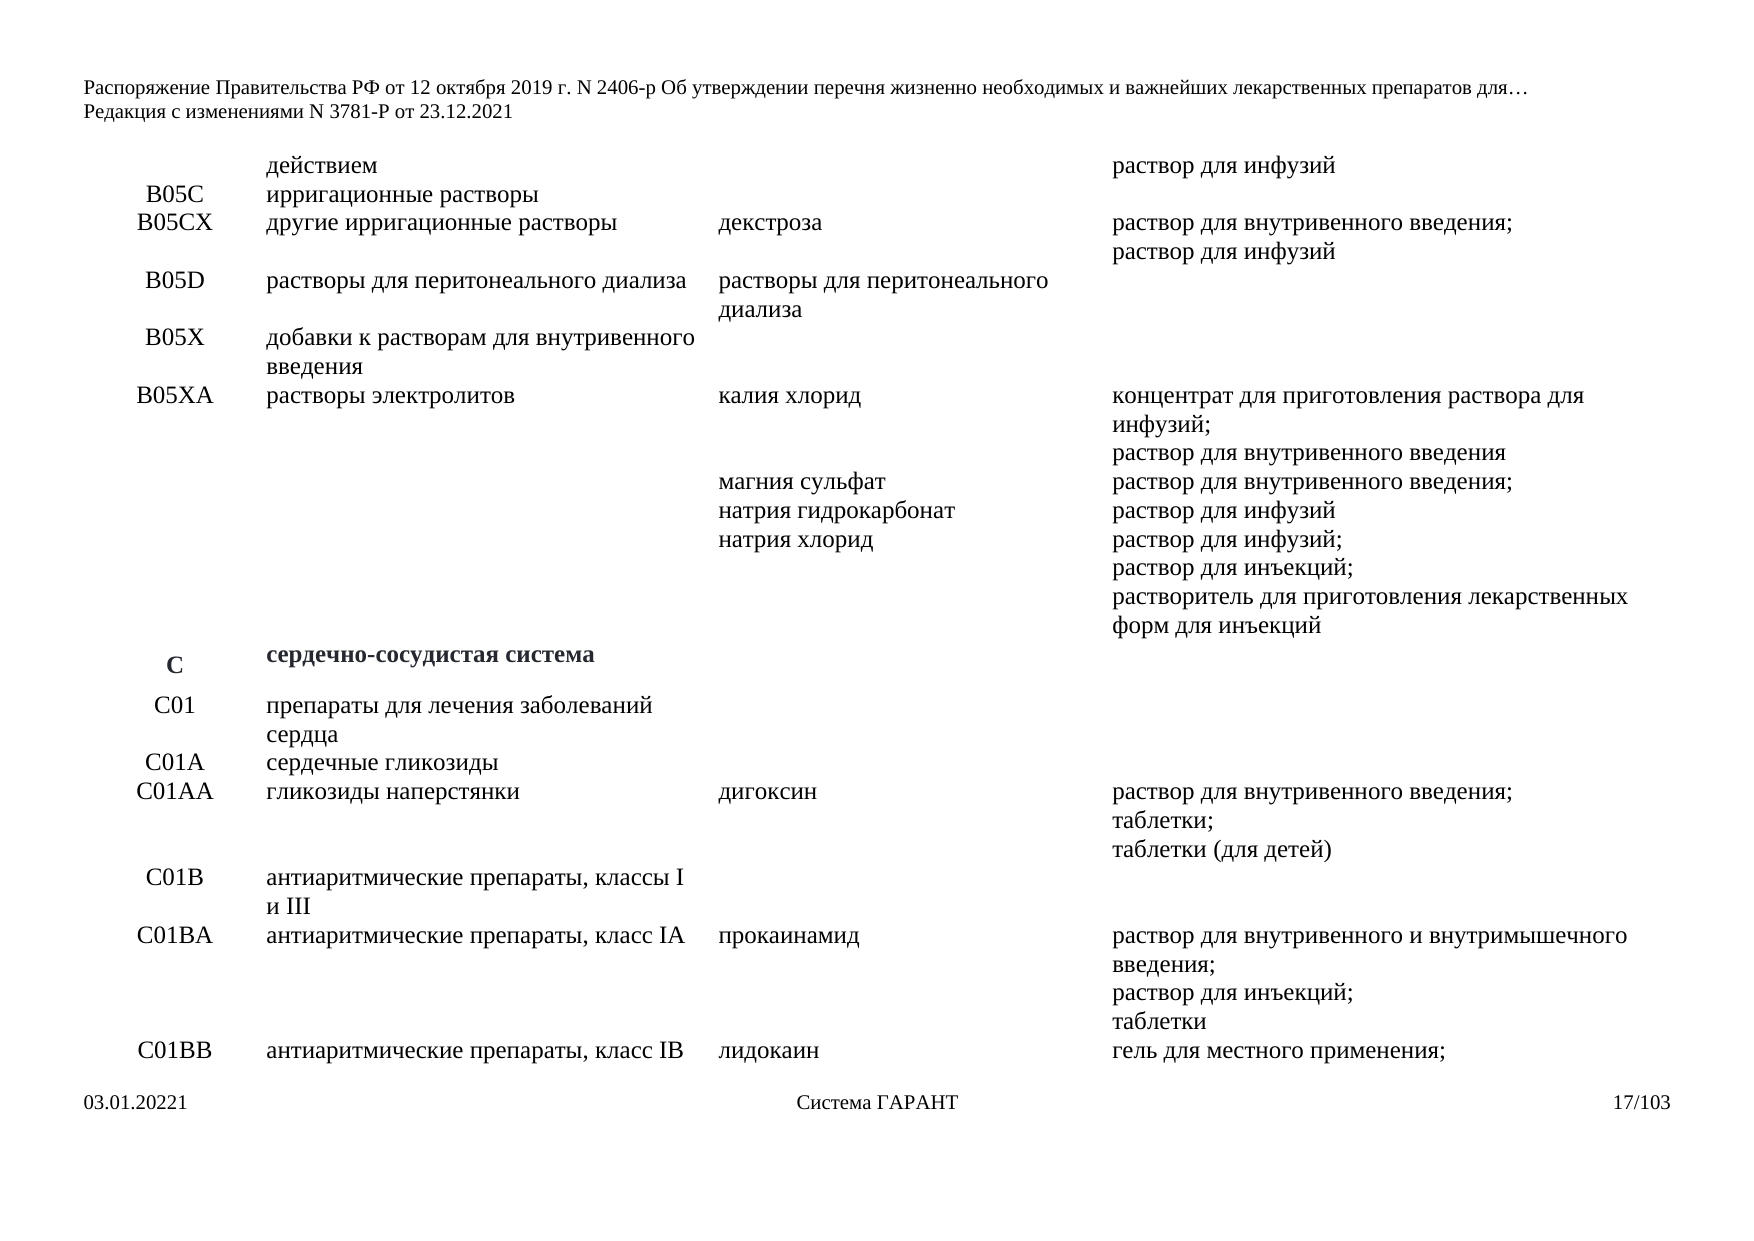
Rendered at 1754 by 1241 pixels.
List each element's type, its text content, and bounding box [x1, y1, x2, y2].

table_cell концентрат для приготовления раствора для инфузий; раствор для внутривенного введения [1101, 380, 1669, 466]
table_cell C01A [95, 748, 255, 776]
table_cell лидокаин [707, 1035, 1101, 1064]
table_cell растворы электролитов [255, 380, 707, 639]
table_cell раствор для внутривенного введения; таблетки; таблетки (для детей) [1101, 776, 1669, 862]
table_cell натрия хлорид [707, 524, 1101, 639]
table_cell антиаритмические препараты, класс IВ [255, 1035, 707, 1064]
table_cell [707, 863, 1101, 920]
table_cell C [95, 639, 255, 690]
table_cell раствор для инфузий [1101, 495, 1669, 524]
table_cell антиаритмические препараты, классы I и III [255, 863, 707, 920]
table_cell B05D [95, 265, 255, 322]
table_cell калия хлорид [707, 380, 1101, 466]
table_cell [707, 690, 1101, 747]
table_cell [707, 323, 1101, 380]
table_cell [1101, 748, 1669, 776]
table_cell другие ирригационные растворы [255, 208, 707, 265]
table_cell B05X [95, 323, 255, 380]
table_cell действием [255, 150, 707, 179]
table_cell гликозиды наперстянки [255, 776, 707, 862]
table_cell декстроза [707, 208, 1101, 265]
table_cell B05C [95, 179, 255, 207]
table_cell B05CX [95, 208, 255, 265]
table_cell [1101, 323, 1669, 380]
table_cell растворы для перитонеального диализа [707, 265, 1101, 322]
table_cell гель для местного применения; [1101, 1035, 1669, 1064]
table_cell C01BA [95, 920, 255, 1035]
table_cell магния сульфат [707, 466, 1101, 495]
table_cell прокаинамид [707, 920, 1101, 1035]
table_cell [1101, 690, 1669, 747]
table_cell добавки к растворам для внутривенного введения [255, 323, 707, 380]
table_cell [1101, 863, 1669, 920]
table_cell ирригационные растворы [255, 179, 707, 207]
table_cell сердечные гликозиды [255, 748, 707, 776]
table_cell растворы для перитонеального диализа [255, 265, 707, 322]
table_cell C01AA [95, 776, 255, 862]
table_cell натрия гидрокарбонат [707, 495, 1101, 524]
table_cell B05XA [95, 380, 255, 639]
table_cell [1101, 179, 1669, 207]
table_cell [707, 150, 1101, 179]
table_cell C01BB [95, 1035, 255, 1064]
table_cell [1101, 639, 1669, 690]
table_cell [95, 150, 255, 179]
table_cell C01 [95, 690, 255, 747]
table_cell C01B [95, 863, 255, 920]
table_cell сердечно-сосудистая система [255, 639, 707, 690]
table_cell дигоксин [707, 776, 1101, 862]
table_cell раствор для внутривенного введения; [1101, 466, 1669, 495]
table_cell препараты для лечения заболеваний сердца [255, 690, 707, 747]
table_cell [707, 179, 1101, 207]
table_cell раствор для внутривенного и внутримышечного введения; раствор для инъекций; таблетки [1101, 920, 1669, 1035]
table_cell [707, 639, 1101, 690]
table_cell раствор для внутривенного введения; раствор для инфузий [1101, 208, 1669, 265]
table_cell [707, 748, 1101, 776]
table_cell [1101, 265, 1669, 322]
table_cell антиаритмические препараты, класс IА [255, 920, 707, 1035]
table_cell раствор для инфузий; раствор для инъекций; растворитель для приготовления лекарственных форм для инъекций [1101, 524, 1669, 639]
table_cell раствор для инфузий [1101, 150, 1669, 179]
